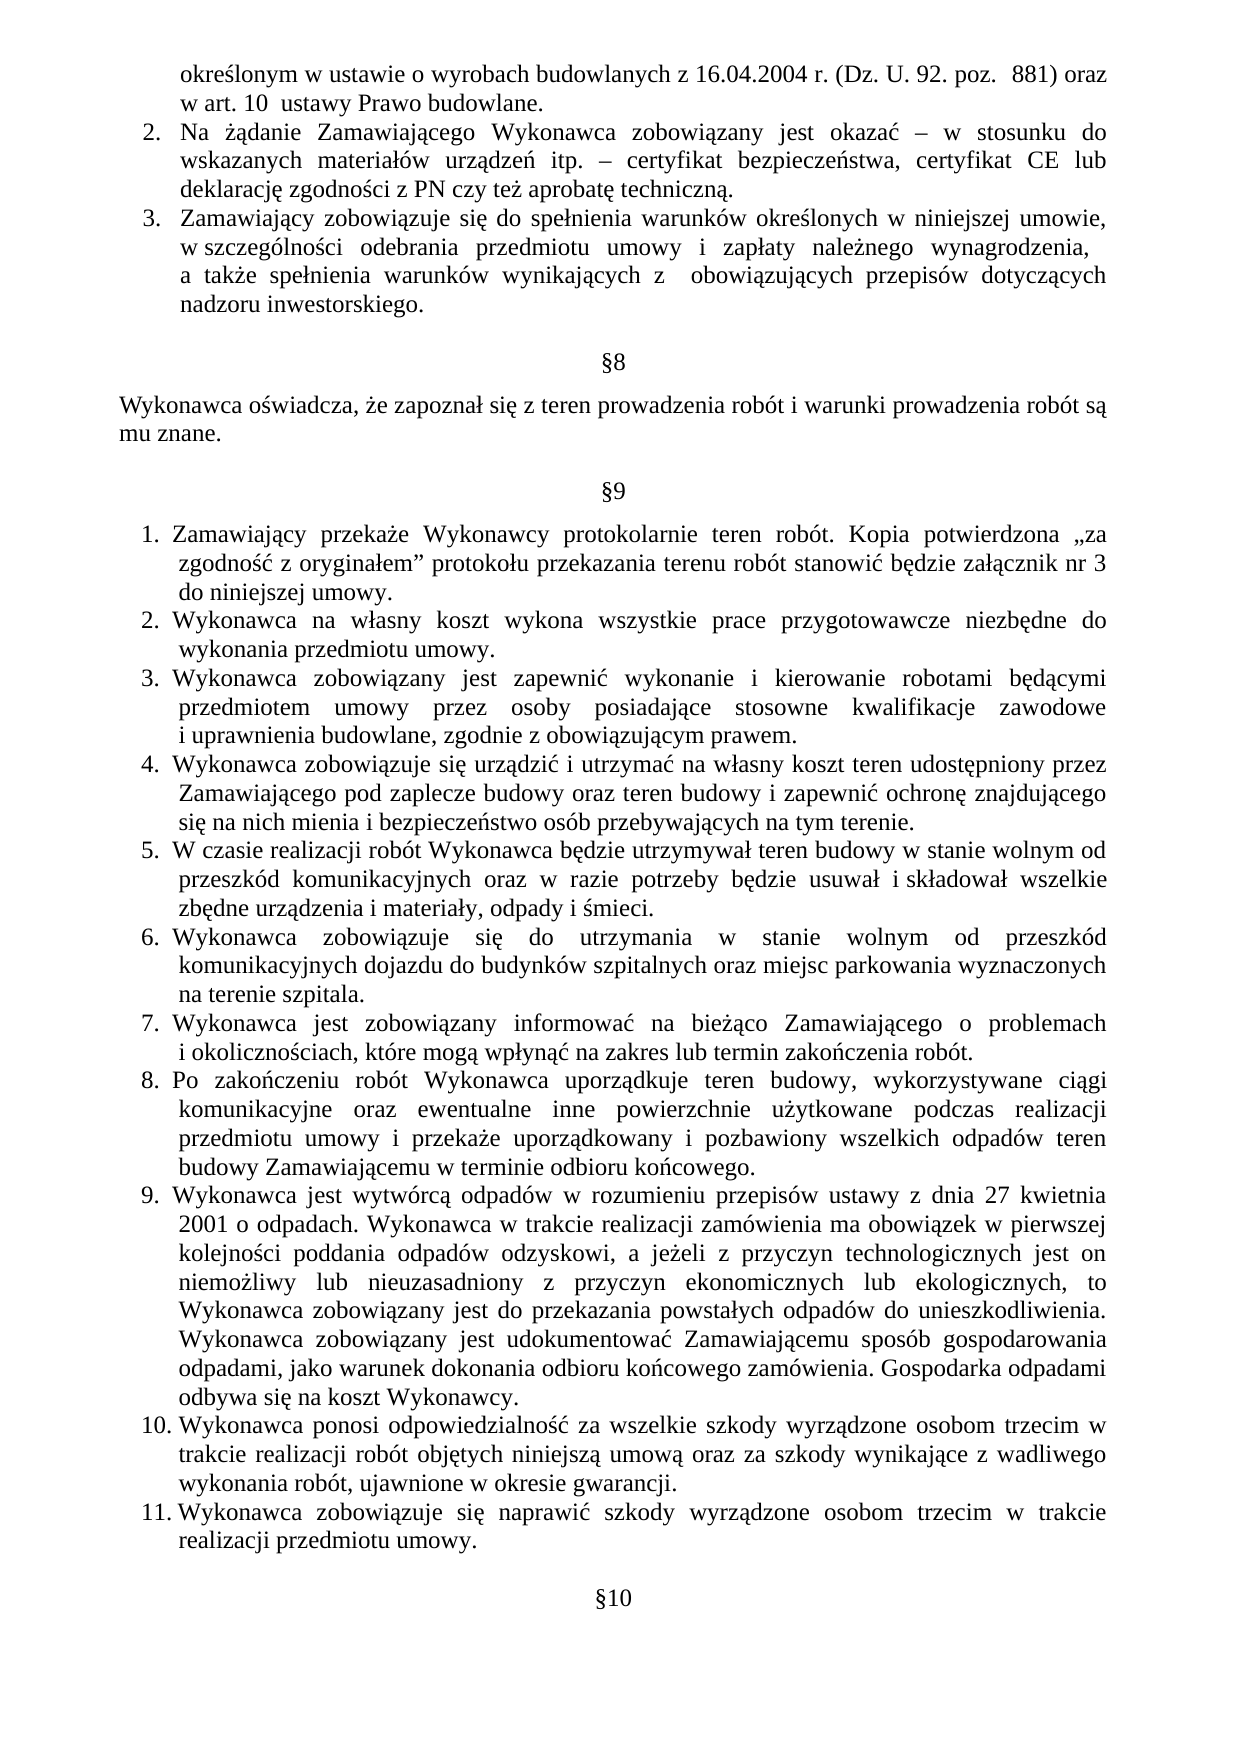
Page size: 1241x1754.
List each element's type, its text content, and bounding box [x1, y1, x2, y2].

list Wykonawca zobowiązany jest zapewnić wykonanie i kierowanie robotami będącymi przedmiotem umowy przez osoby posiadające stosowne kwalifikacje zawodowe i uprawnienia budowlane, zgodnie z obowiązującym prawem. [141, 663, 1107, 749]
list określonym w ustawie o wyrobach budowlanych z 16.04.2004 r. (Dz. U. 92. poz. 881) oraz w art. 10 ustawy Prawo budowlane. [142, 59, 1107, 117]
list W czasie realizacji robót Wykonawca będzie utrzymywał teren budowy w stanie wolnym od przeszkód komunikacyjnych oraz w razie potrzeby będzie usuwał i składował wszelkie zbędne urządzenia i materiały, odpady i śmieci. [141, 835, 1107, 922]
text §9 [119, 476, 1107, 505]
text §10 [119, 1583, 1107, 1612]
list Zamawiający zobowiązuje się do spełnienia warunków określonych w niniejszej umowie, w szczególności odebrania przedmiotu umowy i zapłaty należnego wynagrodzenia, a także spełnienia warunków wynikających z obowiązujących przepisów dotyczących nadzoru inwestorskiego. [142, 203, 1107, 318]
text §8 [119, 347, 1107, 375]
list Na żądanie Zamawiającego Wykonawca zobowiązany jest okazać – w stosunku do wskazanych materiałów urządzeń itp. – certyfikat bezpieczeństwa, certyfikat CE lub deklarację zgodności z PN czy też aprobatę techniczną. [142, 117, 1107, 203]
list Wykonawca ponosi odpowiedzialność za wszelkie szkody wyrządzone osobom trzecim w trakcie realizacji robót objętych niniejszą umową oraz za szkody wynikające z wadliwego wykonania robót, ujawnione w okresie gwarancji. [141, 1410, 1107, 1497]
list Wykonawca zobowiązuje się naprawić szkody wyrządzone osobom trzecim w trakcie realizacji przedmiotu umowy. [141, 1497, 1107, 1554]
list Wykonawca jest wytwórcą odpadów w rozumieniu przepisów ustawy z dnia 27 kwietnia 2001 o odpadach. Wykonawca w trakcie realizacji zamówienia ma obowiązek w pierwszej kolejności poddania odpadów odzyskowi, a jeżeli z przyczyn technologicznych jest on niemożliwy lub nieuzasadniony z przyczyn ekonomicznych lub ekologicznych, to Wykonawca zobowiązany jest do przekazania powstałych odpadów do unieszkodliwienia. Wykonawca zobowiązany jest udokumentować Zamawiającemu sposób gospodarowania odpadami, jako warunek dokonania odbioru końcowego zamówienia. Gospodarka odpadami odbywa się na koszt Wykonawcy. [141, 1180, 1107, 1410]
list Wykonawca zobowiązuje się do utrzymania w stanie wolnym od przeszkód komunikacyjnych dojazdu do budynków szpitalnych oraz miejsc parkowania wyznaczonych na terenie szpitala. [141, 922, 1107, 1008]
list Po zakończeniu robót Wykonawca uporządkuje teren budowy, wykorzystywane ciągi komunikacyjne oraz ewentualne inne powierzchnie użytkowane podczas realizacji przedmiotu umowy i przekaże uporządkowany i pozbawiony wszelkich odpadów teren budowy Zamawiającemu w terminie odbioru końcowego. [141, 1065, 1107, 1180]
list Wykonawca jest zobowiązany informować na bieżąco Zamawiającego o problemach i okolicznościach, które mogą wpłynąć na zakres lub termin zakończenia robót. [141, 1008, 1107, 1065]
list Wykonawca na własny koszt wykona wszystkie prace przygotowawcze niezbędne do wykonania przedmiotu umowy. [141, 605, 1107, 663]
list Wykonawca zobowiązuje się urządzić i utrzymać na własny koszt teren udostępniony przez Zamawiającego pod zaplecze budowy oraz teren budowy i zapewnić ochronę znajdującego się na nich mienia i bezpieczeństwo osób przebywających na tym terenie. [141, 749, 1107, 835]
list Zamawiający przekaże Wykonawcy protokolarnie teren robót. Kopia potwierdzona „za zgodność z oryginałem” protokołu przekazania terenu robót stanowić będzie załącznik nr 3 do niniejszej umowy. [141, 519, 1107, 605]
text Wykonawca oświadcza, że zapoznał się z teren prowadzenia robót i warunki prowadzenia robót są mu znane. [119, 390, 1107, 447]
